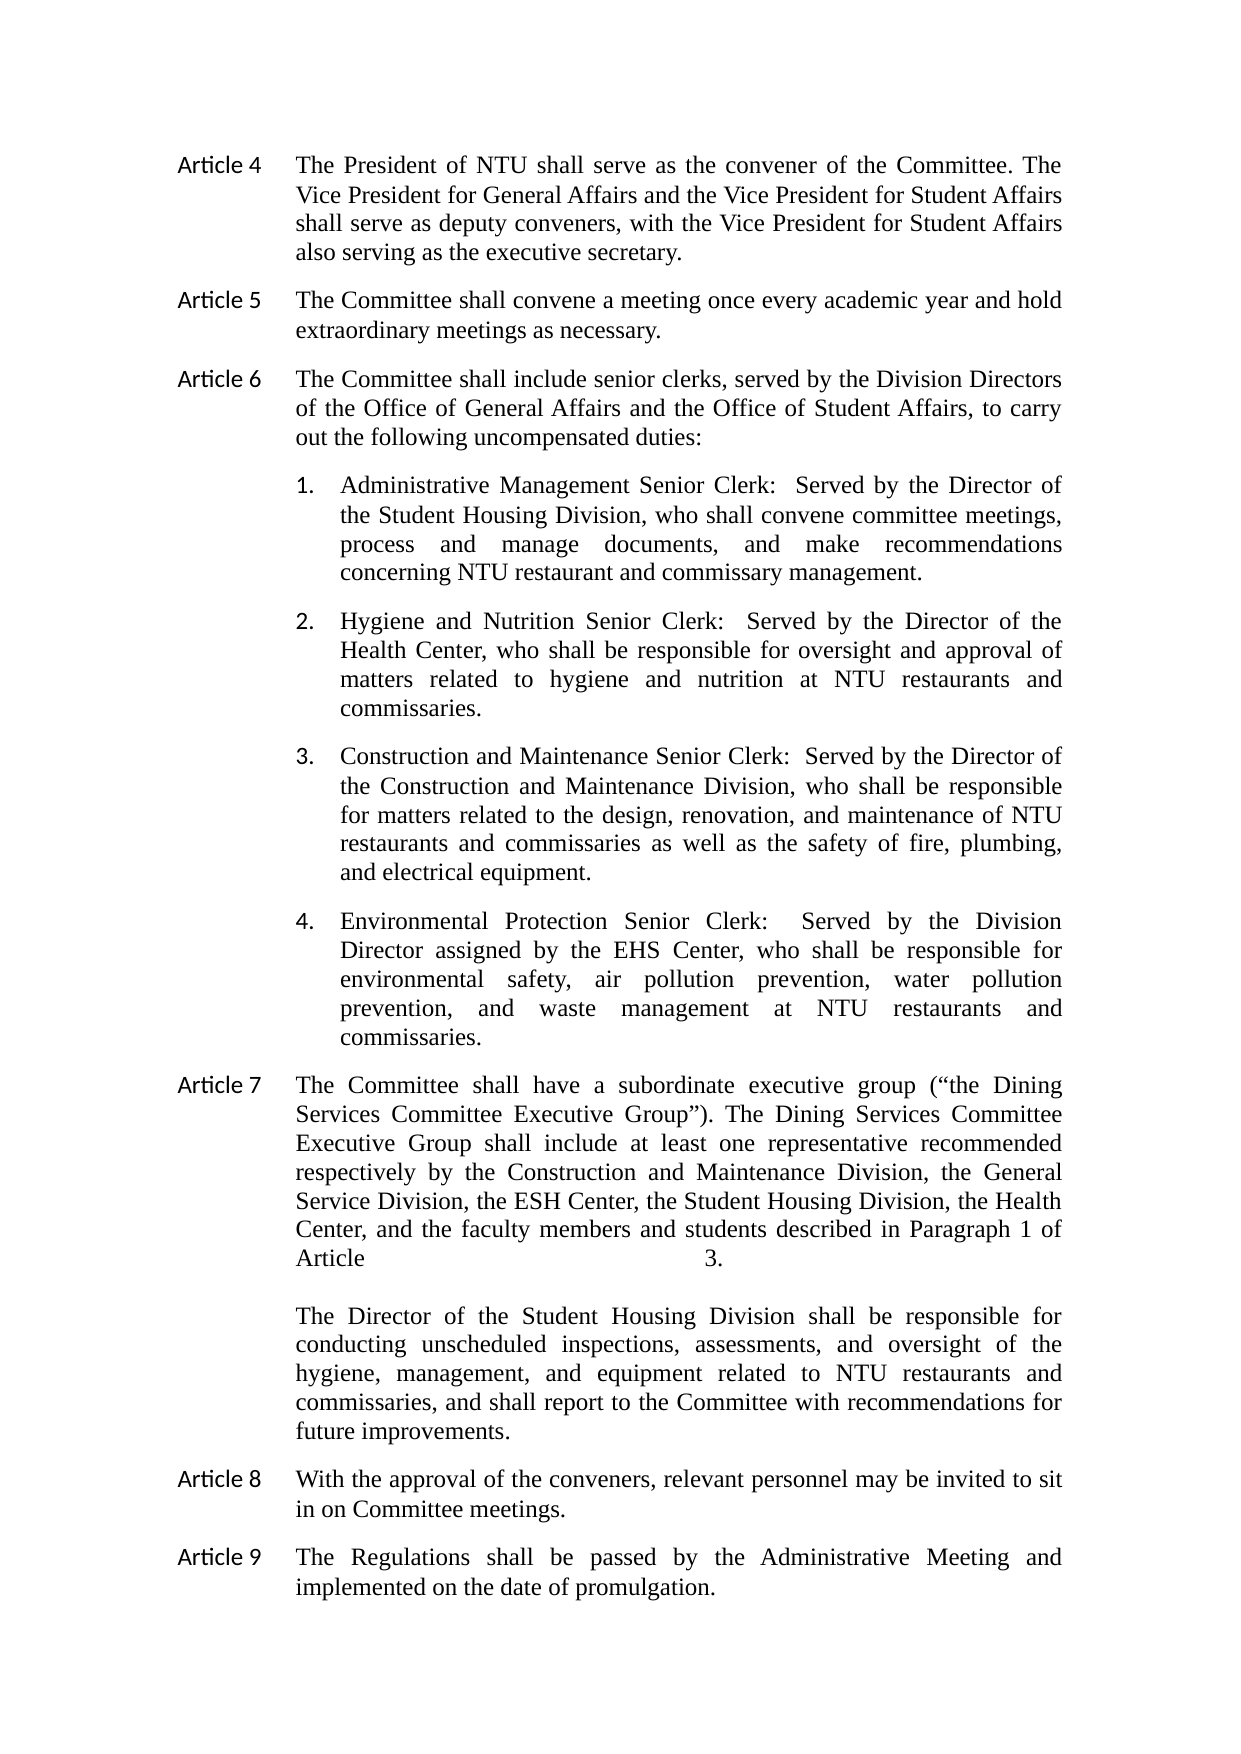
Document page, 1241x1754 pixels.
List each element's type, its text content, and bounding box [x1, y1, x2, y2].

list The President of NTU shall serve as the convener of the Committee. The Vice President for General Affairs and the Vice President for Student Affairs shall serve as deputy conveners, with the Vice President for Student Affairs also serving as the executive secretary. [177, 149, 1063, 266]
list With the approval of the conveners, relevant personnel may be invited to sit in on Committee meetings. [177, 1463, 1063, 1523]
list Administrative Management Senior Clerk: Served by the Director of the Student Housing Division, who shall convene committee meetings, process and manage documents, and make recommendations concerning NTU restaurant and commissary management. [295, 469, 1063, 586]
list The Regulations shall be passed by the Administrative Meeting and implemented on the date of promulgation. [177, 1541, 1063, 1601]
list The Committee shall have a subordinate executive group (“the Dining Services Committee Executive Group”). The Dining Services Committee Executive Group shall include at least one representative recommended respectively by the Construction and Maintenance Division, the General Service Division, the ESH Center, the Student Housing Division, the Health Center, and the faculty members and students described in Paragraph 1 of Article 3. The Director of the Student Housing Division shall be responsible for conducting unscheduled inspections, assessments, and oversight of the hygiene, management, and equipment related to NTU restaurants and commissaries, and shall report to the Committee with recommendations for future improvements. [177, 1069, 1063, 1444]
list The Committee shall convene a meeting once every academic year and hold extraordinary meetings as necessary. [177, 285, 1063, 344]
list The Committee shall include senior clerks, served by the Division Directors of the Office of General Affairs and the Office of Student Affairs, to carry out the following uncompensated duties: [177, 363, 1063, 451]
list Hygiene and Nutrition Senior Clerk: Served by the Director of the Health Center, who shall be responsible for oversight and approval of matters related to hygiene and nutrition at NTU restaurants and commissaries. [295, 605, 1063, 722]
list Environmental Protection Senior Clerk: Served by the Division Director assigned by the EHS Center, who shall be responsible for environmental safety, air pollution prevention, water pollution prevention, and waste management at NTU restaurants and commissaries. [295, 905, 1063, 1050]
list Construction and Maintenance Senior Clerk: Served by the Director of the Construction and Maintenance Division, who shall be responsible for matters related to the design, renovation, and maintenance of NTU restaurants and commissaries as well as the safety of fire, plumbing, and electrical equipment. [295, 741, 1063, 886]
